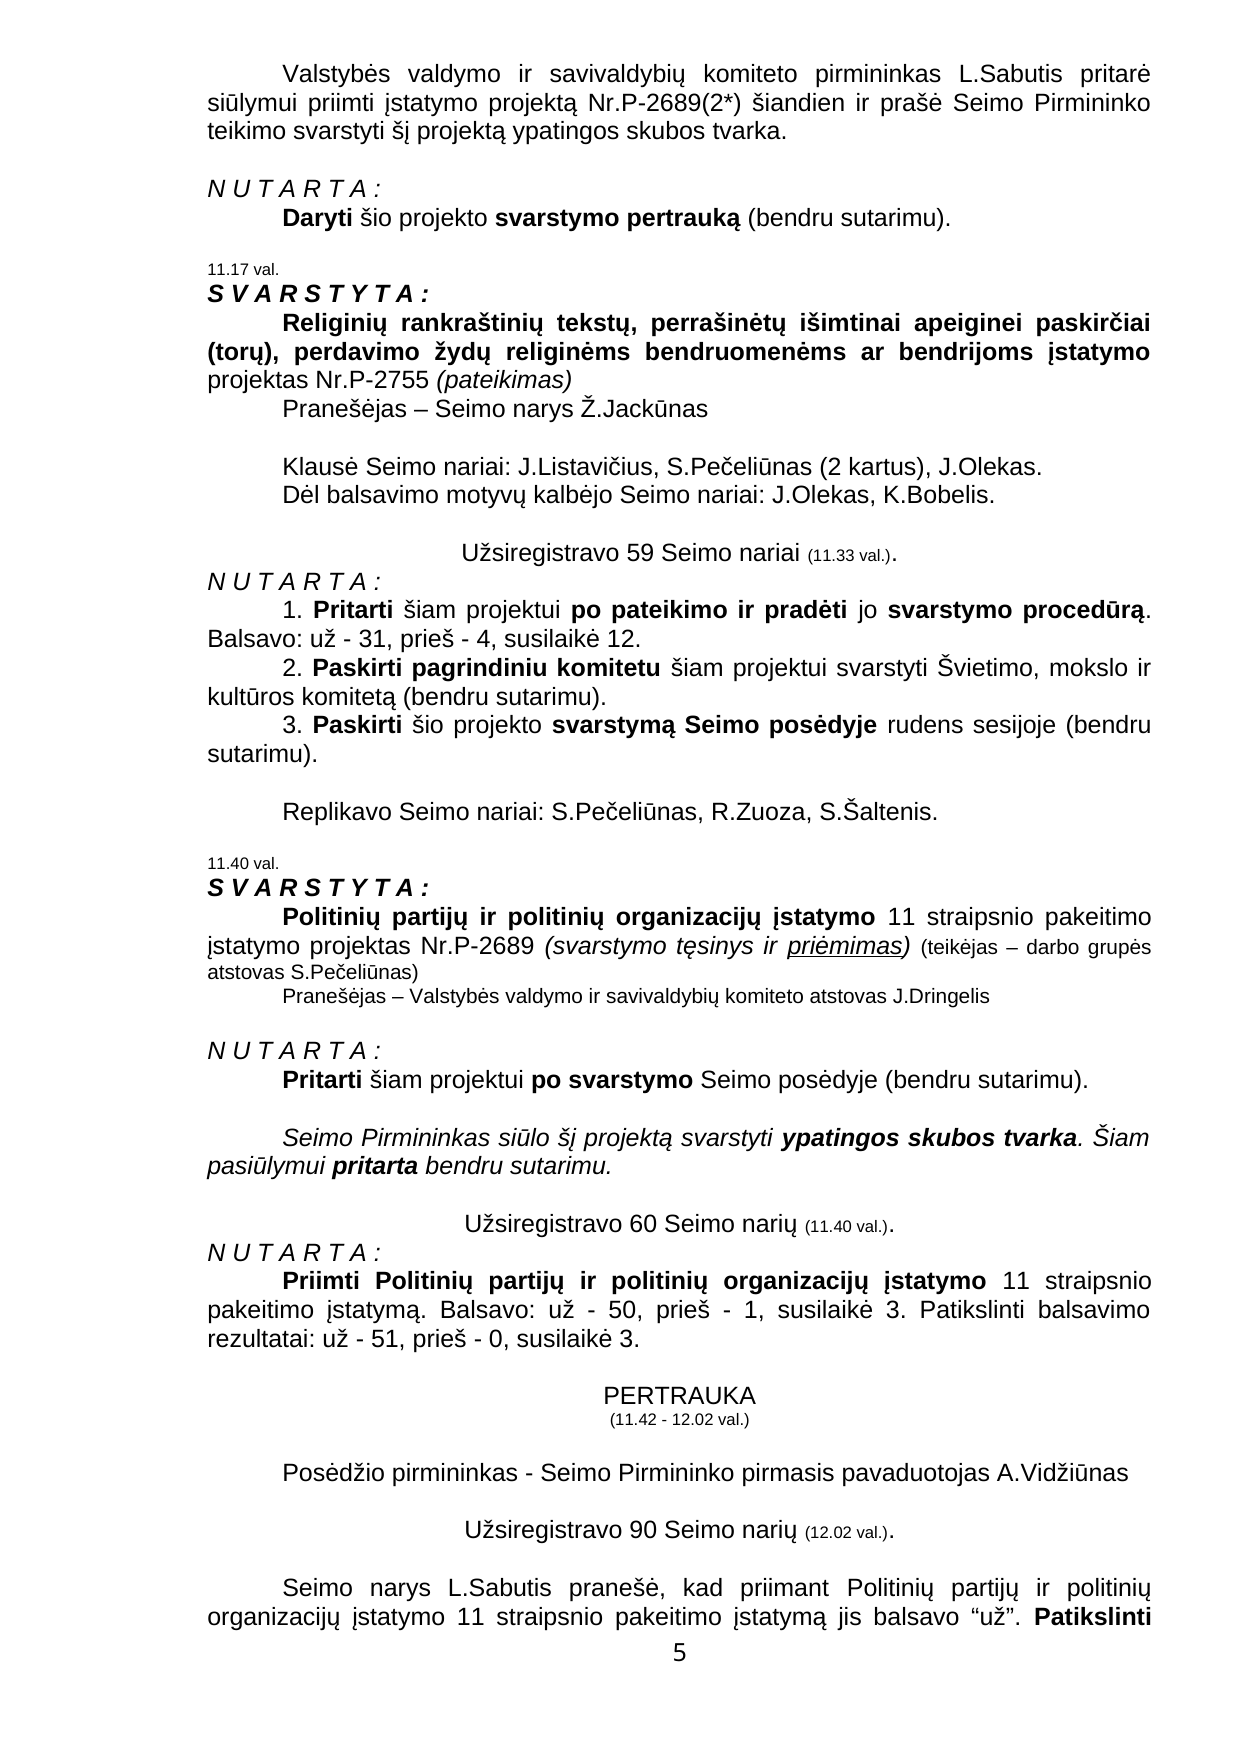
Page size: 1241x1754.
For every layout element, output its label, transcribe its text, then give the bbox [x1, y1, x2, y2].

text Užsiregistravo 59 Seimo nariai (11.33 val.). [207, 538, 1152, 567]
text S V A R S T Y T A : [207, 279, 1152, 308]
text Klausė Seimo nariai: J.Listavičius, S.Pečeliūnas (2 kartus), J.Olekas. [207, 452, 1152, 480]
text Seimo narys L.Sabutis pranešė, kad priimant Politinių partijų ir politinių organizacijų įstatymo 11 straipsnio pakeitimo įstatymą jis balsavo “už”. Patikslinti [207, 1573, 1152, 1630]
text Priimti Politinių partijų ir politinių organizacijų įstatymo 11 straipsnio pakeitimo įstatymą. Balsavo: už - 50, prieš - 1, susilaikė 3. Patikslinti balsavimo rezultatai: už - 51, prieš - 0, susilaikė 3. [207, 1266, 1152, 1352]
text Politinių partijų ir politinių organizacijų įstatymo 11 straipsnio pakeitimo įstatymo projektas Nr.P-2689 (svarstymo tęsinys ir priėmimas) (teikėjas – darbo grupės atstovas S.Pečeliūnas) [207, 902, 1152, 983]
text Valstybės valdymo ir savivaldybių komiteto pirmininkas L.Sabutis pritarė siūlymui priimti įstatymo projektą Nr.P-2689(2*) šiandien ir prašė Seimo Pirmininko teikimo svarstyti šį projektą ypatingos skubos tvarka. [207, 59, 1152, 145]
text 2. Paskirti pagrindiniu komitetu šiam projektui svarstyti Švietimo, mokslo ir kultūros komitetą (bendru sutarimu). [207, 653, 1152, 710]
text Replikavo Seimo nariai: S.Pečeliūnas, R.Zuoza, S.Šaltenis. [207, 797, 1152, 825]
text Pranešėjas – Seimo narys Ž.Jackūnas [207, 394, 1152, 423]
text Dėl balsavimo motyvų kalbėjo Seimo nariai: J.Olekas, K.Bobelis. [207, 480, 1152, 509]
text Užsiregistravo 60 Seimo narių (11.40 val.). [207, 1209, 1152, 1237]
text N U T A R T A : [207, 1036, 1152, 1065]
text (11.42 - 12.02 val.) [207, 1410, 1152, 1429]
text 11.40 val. [207, 854, 1152, 873]
text N U T A R T A : [207, 567, 1152, 595]
text Pranešėjas – Valstybės valdymo ir savivaldybių komiteto atstovas J.Dringelis [207, 983, 1152, 1007]
text Užsiregistravo 90 Seimo narių (12.02 val.). [207, 1515, 1152, 1544]
text N U T A R T A : [207, 1237, 1152, 1266]
text Posėdžio pirmininkas - Seimo Pirmininko pirmasis pavaduotojas A.Vidžiūnas [207, 1458, 1152, 1487]
text Religinių rankraštinių tekstų, perrašinėtų išimtinai apeiginei paskirčiai (torų), perdavimo žydų religinėms bendruomenėms ar bendrijoms įstatymo projektas Nr.P-2755 (pateikimas) [207, 308, 1152, 394]
text PERTRAUKA [207, 1381, 1152, 1410]
text Daryti šio projekto svarstymo pertrauką (bendru sutarimu). [207, 202, 1152, 231]
text 1. Pritarti šiam projektui po pateikimo ir pradėti jo svarstymo procedūrą. Balsavo: už - 31, prieš - 4, susilaikė 12. [207, 595, 1152, 653]
text 11.17 val. [207, 260, 1152, 279]
text Seimo Pirmininkas siūlo šį projektą svarstyti ypatingos skubos tvarka. Šiam pasiūlymui pritarta bendru sutarimu. [207, 1122, 1152, 1180]
text 3. Paskirti šio projekto svarstymą Seimo posėdyje rudens sesijoje (bendru sutarimu). [207, 710, 1152, 768]
text N U T A R T A : [207, 174, 1152, 202]
text Pritarti šiam projektui po svarstymo Seimo posėdyje (bendru sutarimu). [207, 1065, 1152, 1094]
text S V A R S T Y T A : [207, 873, 1152, 902]
